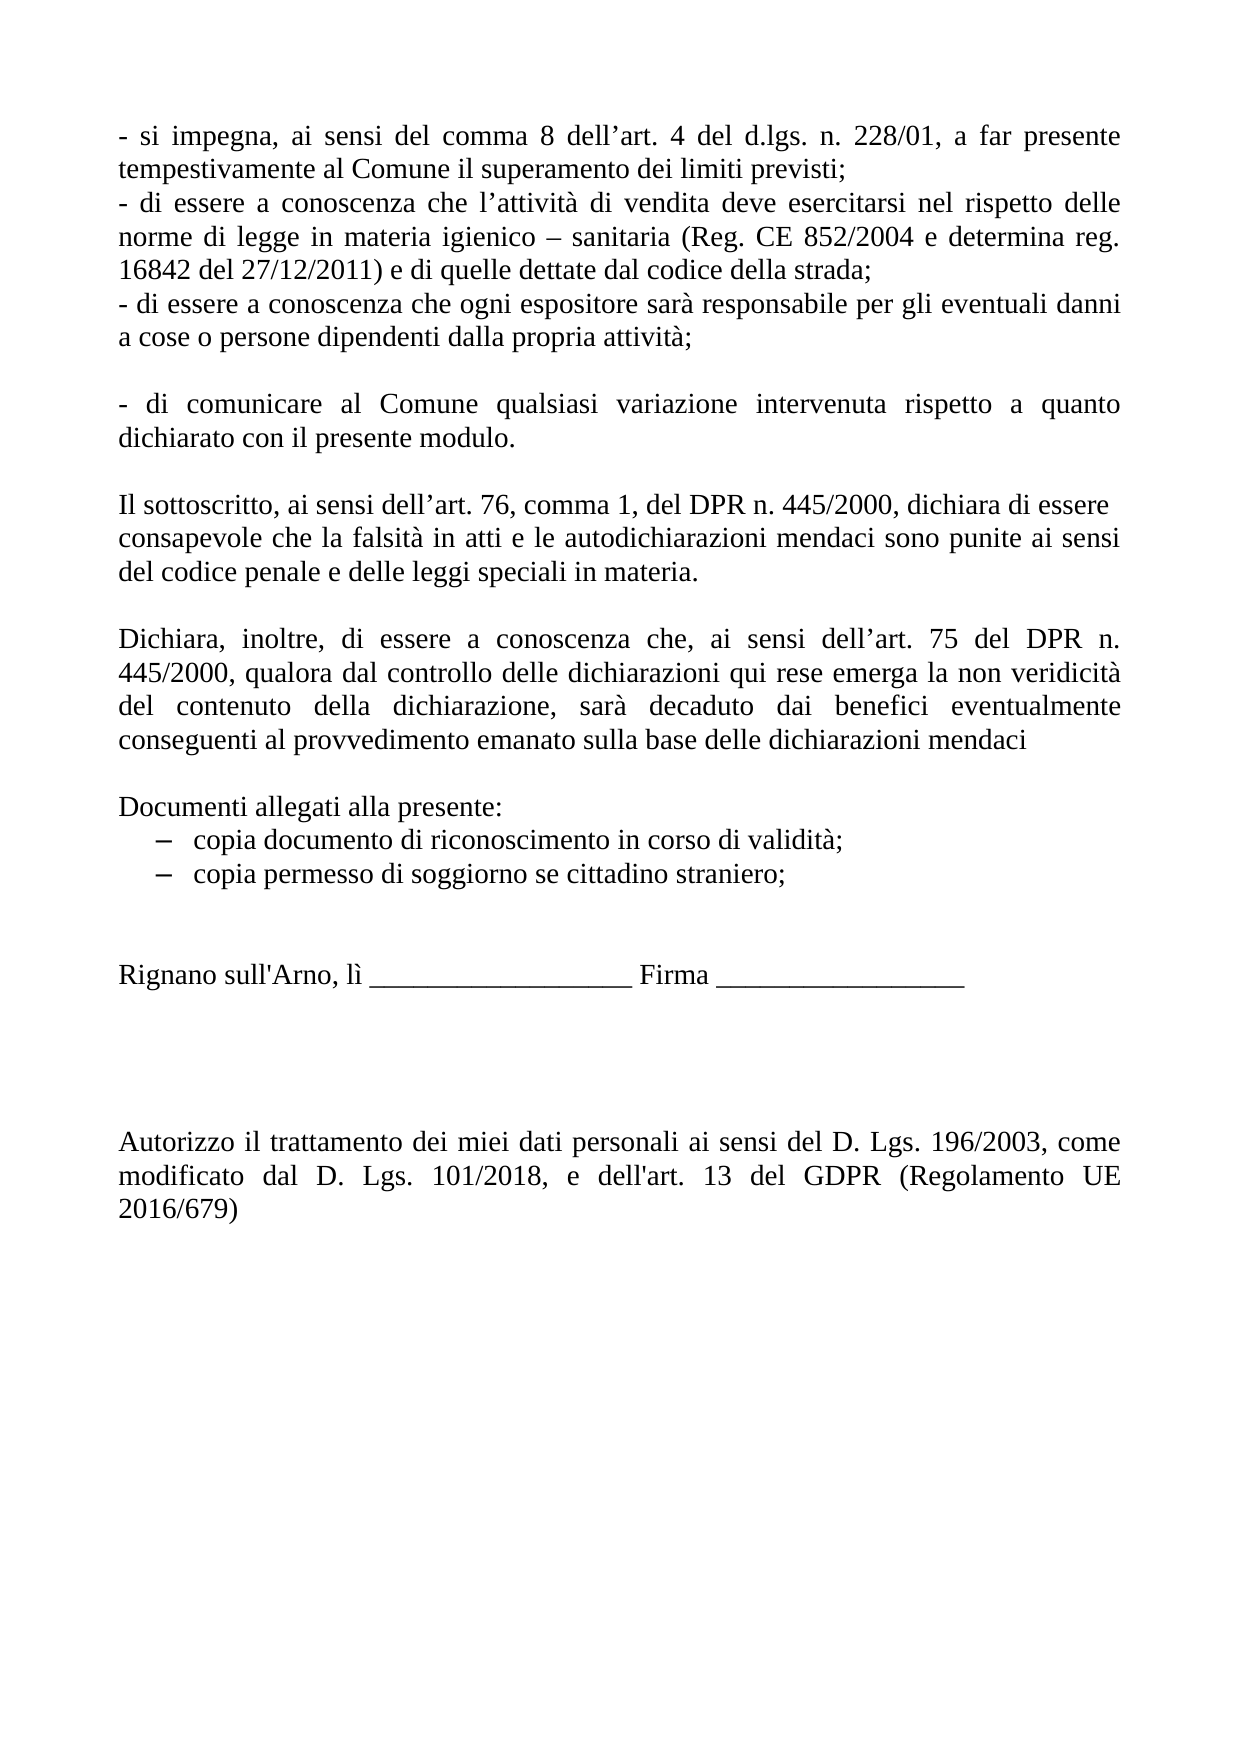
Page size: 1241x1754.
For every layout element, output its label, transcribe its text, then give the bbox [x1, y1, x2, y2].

text Dichiara, inoltre, di essere a conoscenza che, ai sensi dell’art. 75 del DPR n. 445/2000, qualora dal controllo delle dichiarazioni qui rese emerga la non veridicità del contenuto della dichiarazione, sarà decaduto dai benefici eventualmente conseguenti al provvedimento emanato sulla base delle dichiarazioni mendaci [118, 621, 1122, 755]
text - si impegna, ai sensi del comma 8 dell’art. 4 del d.lgs. n. 228/01, a far presente tempestivamente al Comune il superamento dei limiti previsti; [118, 118, 1122, 185]
text - di comunicare al Comune qualsiasi variazione intervenuta rispetto a quanto dichiarato con il presente modulo. [118, 386, 1122, 453]
text Il sottoscritto, ai sensi dell’art. 76, comma 1, del DPR n. 445/2000, dichiara di essere [118, 487, 1122, 521]
text - di essere a conoscenza che l’attività di vendita deve esercitarsi nel rispetto delle norme di legge in materia igienico – sanitaria (Reg. CE 852/2004 e determina reg. 16842 del 27/12/2011) e di quelle dettate dal codice della strada; [118, 185, 1122, 286]
text Rignano sull'Arno, lì __________________ Firma _________________ [118, 957, 1122, 990]
list copia documento di riconoscimento in corso di validità; [156, 822, 1122, 856]
text Documenti allegati alla presente: [118, 789, 1122, 822]
list copia permesso di soggiorno se cittadino straniero; [156, 856, 1122, 890]
text consapevole che la falsità in atti e le autodichiarazioni mendaci sono punite ai sensi del codice penale e delle leggi speciali in materia. [118, 521, 1122, 588]
text Autorizzo il trattamento dei miei dati personali ai sensi del D. Lgs. 196/2003, come modificato dal D. Lgs. 101/2018, e dell'art. 13 del GDPR (Regolamento UE 2016/679) [118, 1124, 1122, 1225]
text - di essere a conoscenza che ogni espositore sarà responsabile per gli eventuali danni a cose o persone dipendenti dalla propria attività; [118, 286, 1122, 353]
